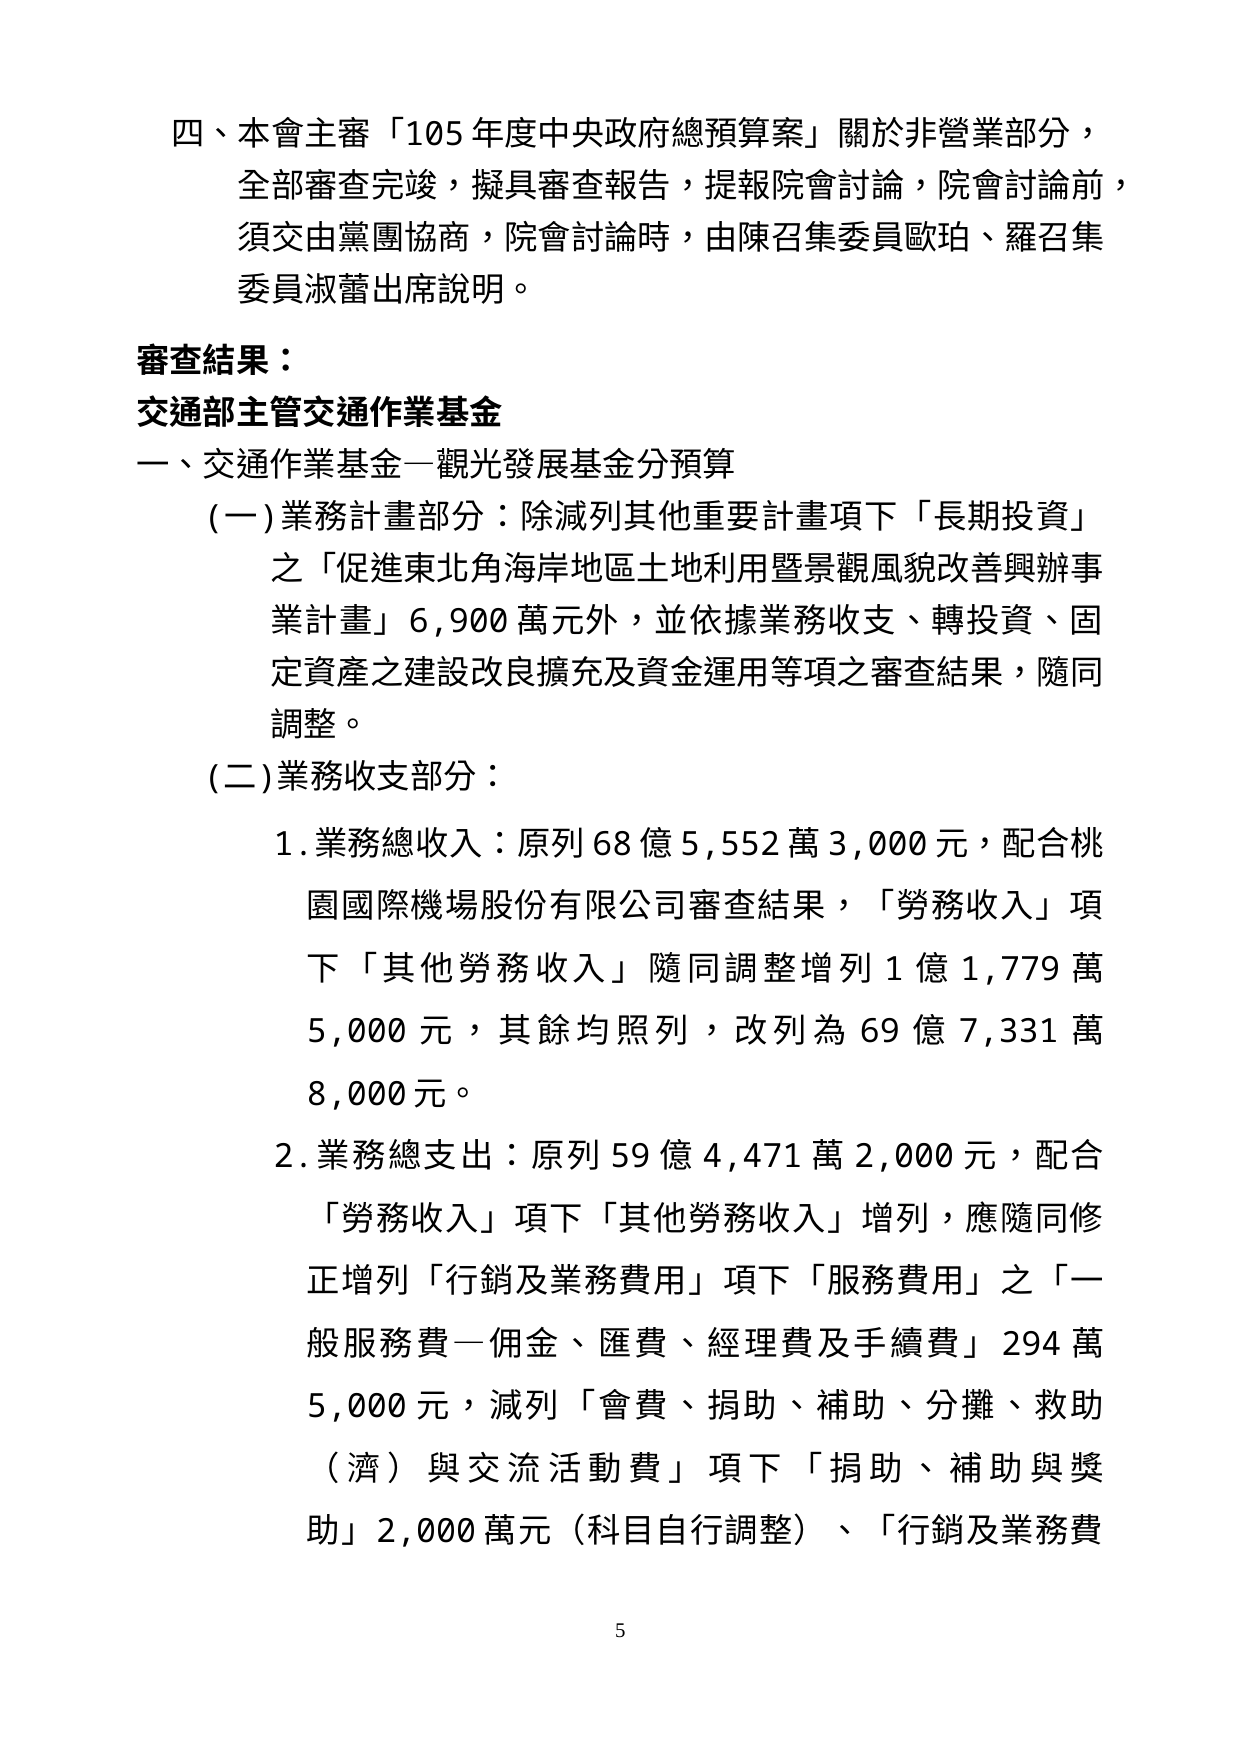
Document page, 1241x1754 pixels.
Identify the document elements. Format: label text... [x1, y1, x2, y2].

text 2.業務總支出：原列59億4,471萬2,000元，配合「勞務收入」項下「其他勞務收入」增列，應隨同修正增列「行銷及業務費用」項下「服務費用」之「一般服務費—佣金、匯費、經理費及手續費」294萬5,000元，減列「會費、捐助、補助、分攤、救助（濟）與交流活動費」項下「捐助、補助與獎助」2,000萬元（科目自行調整）、「行銷及業務費 [273, 1112, 1104, 1549]
text 審查結果： [136, 330, 1104, 382]
text (一)業務計畫部分：除減列其他重要計畫項下「長期投資」之「促進東北角海岸地區土地利用暨景觀風貌改善興辦事業計畫」6,900萬元外，並依據業務收支、轉投資、固定資產之建設改良擴充及資金運用等項之審查結果，隨同調整。 [203, 487, 1104, 747]
text 1.業務總收入：原列68億5,552萬3,000元，配合桃園國際機場股份有限公司審查結果，「勞務收入」項下「其他勞務收入」隨同調整增列1億1,779萬5,000元，其餘均照列，改列為69億7,331萬8,000元。 [273, 799, 1104, 1112]
text 一、交通作業基金—觀光發展基金分預算 [136, 434, 1104, 487]
text (二)業務收支部分： [203, 747, 1104, 799]
text 四、本會主審「105年度中央政府總預算案」關於非營業部分，全部審查完竣，擬具審查報告，提報院會討論，院會討論前，須交由黨團協商，院會討論時，由陳召集委員歐珀、羅召集委員淑蕾出席說明。 [171, 103, 1104, 312]
text 交通部主管交通作業基金 [136, 382, 1104, 434]
